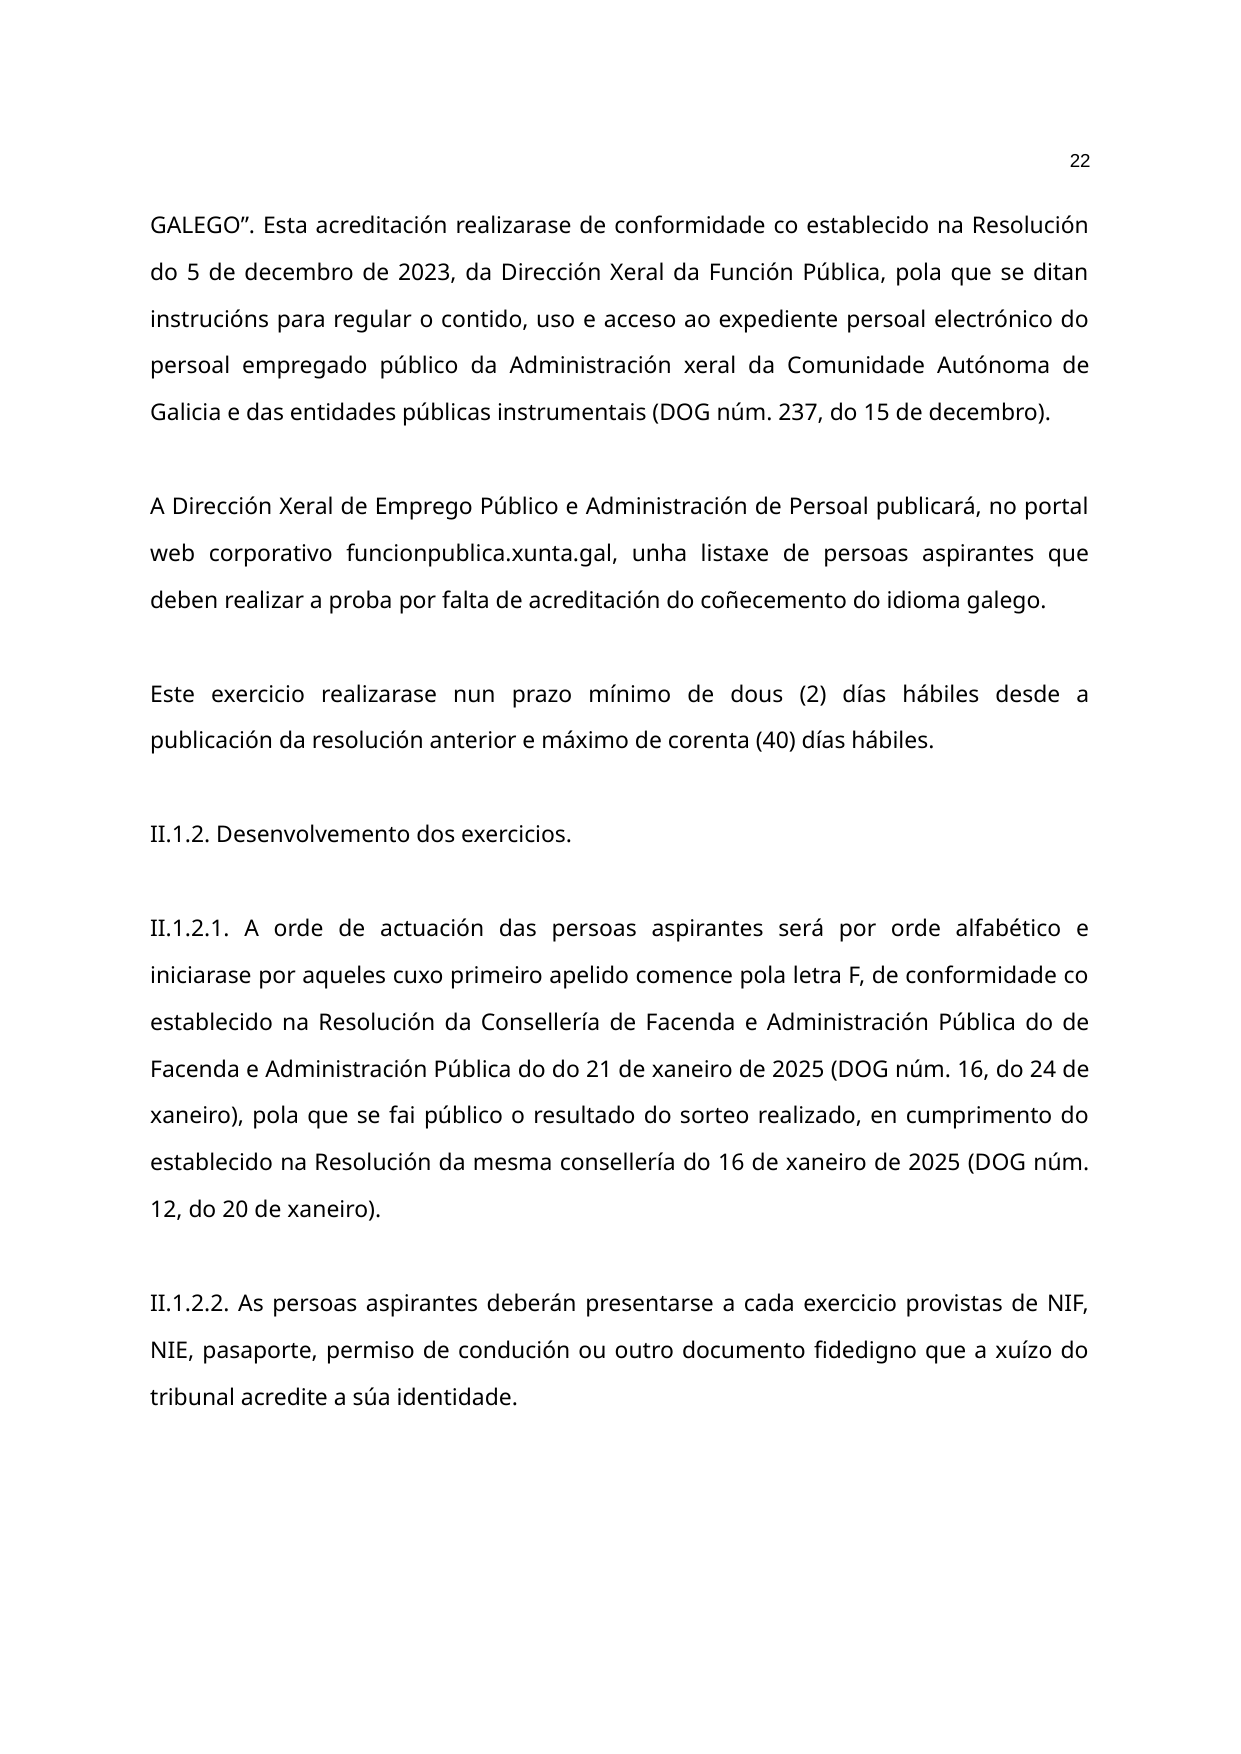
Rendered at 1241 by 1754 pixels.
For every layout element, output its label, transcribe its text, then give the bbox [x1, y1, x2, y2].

text A Dirección Xeral de Emprego Público e Administración de Persoal publicará, no portal web corporativo funcionpublica.xunta.gal, unha listaxe de persoas aspirantes que deben realizar a proba por falta de acreditación do coñecemento do idioma galego. [150, 490, 1090, 615]
text GALEGO”. Esta acreditación realizarase de conformidade co establecido na Resolución do 5 de decembro de 2023, da Dirección Xeral da Función Pública, pola que se ditan instrucións para regular o contido, uso e acceso ao expediente persoal electrónico do persoal empregado público da Administración xeral da Comunidade Autónoma de Galicia e das entidades públicas instrumentais (DOG núm. 237, do 15 de decembro). [150, 209, 1090, 428]
text II.1.2.2. As persoas aspirantes deberán presentarse a cada exercicio provistas de NIF, NIE, pasaporte, permiso de condución ou outro documento fidedigno que a xuízo do tribunal acredite a súa identidade. [150, 1287, 1090, 1412]
text Este exercicio realizarase nun prazo mínimo de dous (2) días hábiles desde a publicación da resolución anterior e máximo de corenta (40) días hábiles. [150, 678, 1090, 756]
text II.1.2. Desenvolvemento dos exercicios. [150, 818, 1090, 849]
text II.1.2.1. A orde de actuación das persoas aspirantes será por orde alfabético e iniciarase por aqueles cuxo primeiro apelido comence pola letra F, de conformidade co establecido na Resolución da Consellería de Facenda e Administración Pública do de Facenda e Administración Pública do do 21 de xaneiro de 2025 (DOG núm. 16, do 24 de xaneiro), pola que se fai público o resultado do sorteo realizado, en cumprimento do establecido na Resolución da mesma consellería do 16 de xaneiro de 2025 (DOG núm. 12, do 20 de xaneiro). [150, 912, 1090, 1224]
